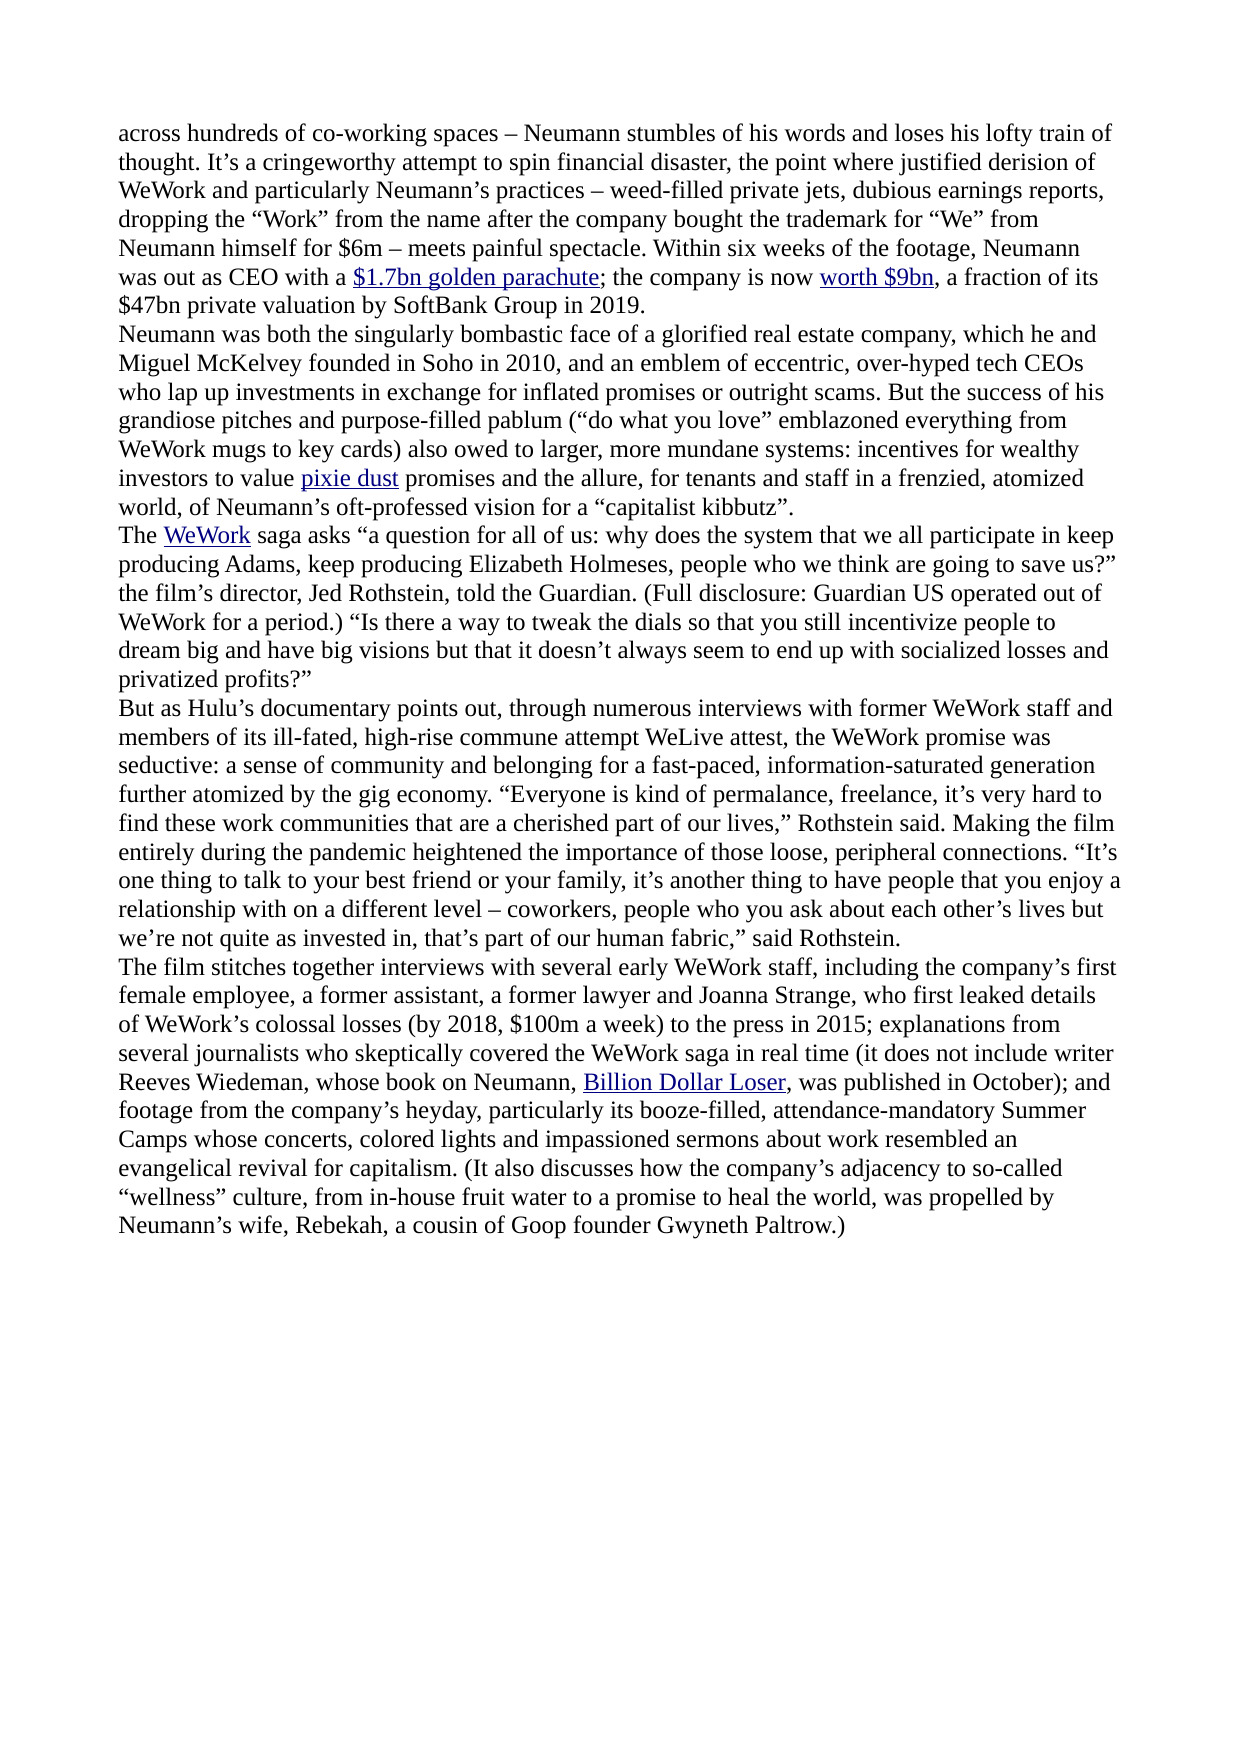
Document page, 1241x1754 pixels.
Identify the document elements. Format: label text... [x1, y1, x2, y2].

text The film stitches together interviews with several early WeWork staff, including the company’s first female employee, a former assistant, a former lawyer and Joanna Strange, who first leaked details of WeWork’s colossal losses (by 2018, $100m a week) to the press in 2015; explanations from several journalists who skeptically covered the WeWork saga in real time (it does not include writer Reeves Wiedeman, whose book on Neumann, Billion Dollar Loser, was published in October); and footage from the company’s heyday, particularly its booze-filled, attendance-mandatory Summer Camps whose concerts, colored lights and impassioned sermons about work resembled an evangelical revival for capitalism. (It also discusses how the company’s adjacency to so-called “wellness” culture, from in-house fruit water to a promise to heal the world, was propelled by Neumann’s wife, Rebekah, a cousin of Goop founder Gwyneth Paltrow.) [118, 952, 1122, 1239]
text But as Hulu’s documentary points out, through numerous interviews with former WeWork staff and members of its ill-fated, high-rise commune attempt WeLive attest, the WeWork promise was seductive: a sense of community and belonging for a fast-paced, information-saturated generation further atomized by the gig economy. “Everyone is kind of permalance, freelance, it’s very hard to find these work communities that are a cherished part of our lives,” Rothstein said. Making the film entirely during the pandemic heightened the importance of those loose, peripheral connections. “It’s one thing to talk to your best friend or your family, it’s another thing to have people that you enjoy a relationship with on a different level – coworkers, people who you ask about each other’s lives but we’re not quite as invested in, that’s part of our human fabric,” said Rothstein. [118, 693, 1122, 952]
text across hundreds of co-working spaces – Neumann stumbles of his words and loses his lofty train of thought. It’s a cringeworthy attempt to spin financial disaster, the point where justified derision of WeWork and particularly Neumann’s practices – weed-filled private jets, dubious earnings reports, dropping the “Work” from the name after the company bought the trademark for “We” from Neumann himself for $6m – meets painful spectacle. Within six weeks of the footage, Neumann was out as CEO with a $1.7bn golden parachute; the company is now worth $9bn, a fraction of its $47bn private valuation by SoftBank Group in 2019. [118, 118, 1122, 319]
text Neumann was both the singularly bombastic face of a glorified real estate company, which he and Miguel McKelvey founded in Soho in 2010, and an emblem of eccentric, over-hyped tech CEOs who lap up investments in exchange for inflated promises or outright scams. But the success of his grandiose pitches and purpose-filled pablum (“do what you love” emblazoned everything from WeWork mugs to key cards) also owed to larger, more mundane systems: incentives for wealthy investors to value pixie dust promises and the allure, for tenants and staff in a frenzied, atomized world, of Neumann’s oft-professed vision for a “capitalist kibbutz”. [118, 319, 1122, 521]
text The WeWork saga asks “a question for all of us: why does the system that we all participate in keep producing Adams, keep producing Elizabeth Holmeses, people who we think are going to save us?” the film’s director, Jed Rothstein, told the Guardian. (Full disclosure: Guardian US operated out of WeWork for a period.) “Is there a way to tweak the dials so that you still incentivize people to dream big and have big visions but that it doesn’t always seem to end up with socialized losses and privatized profits?” [118, 521, 1122, 693]
